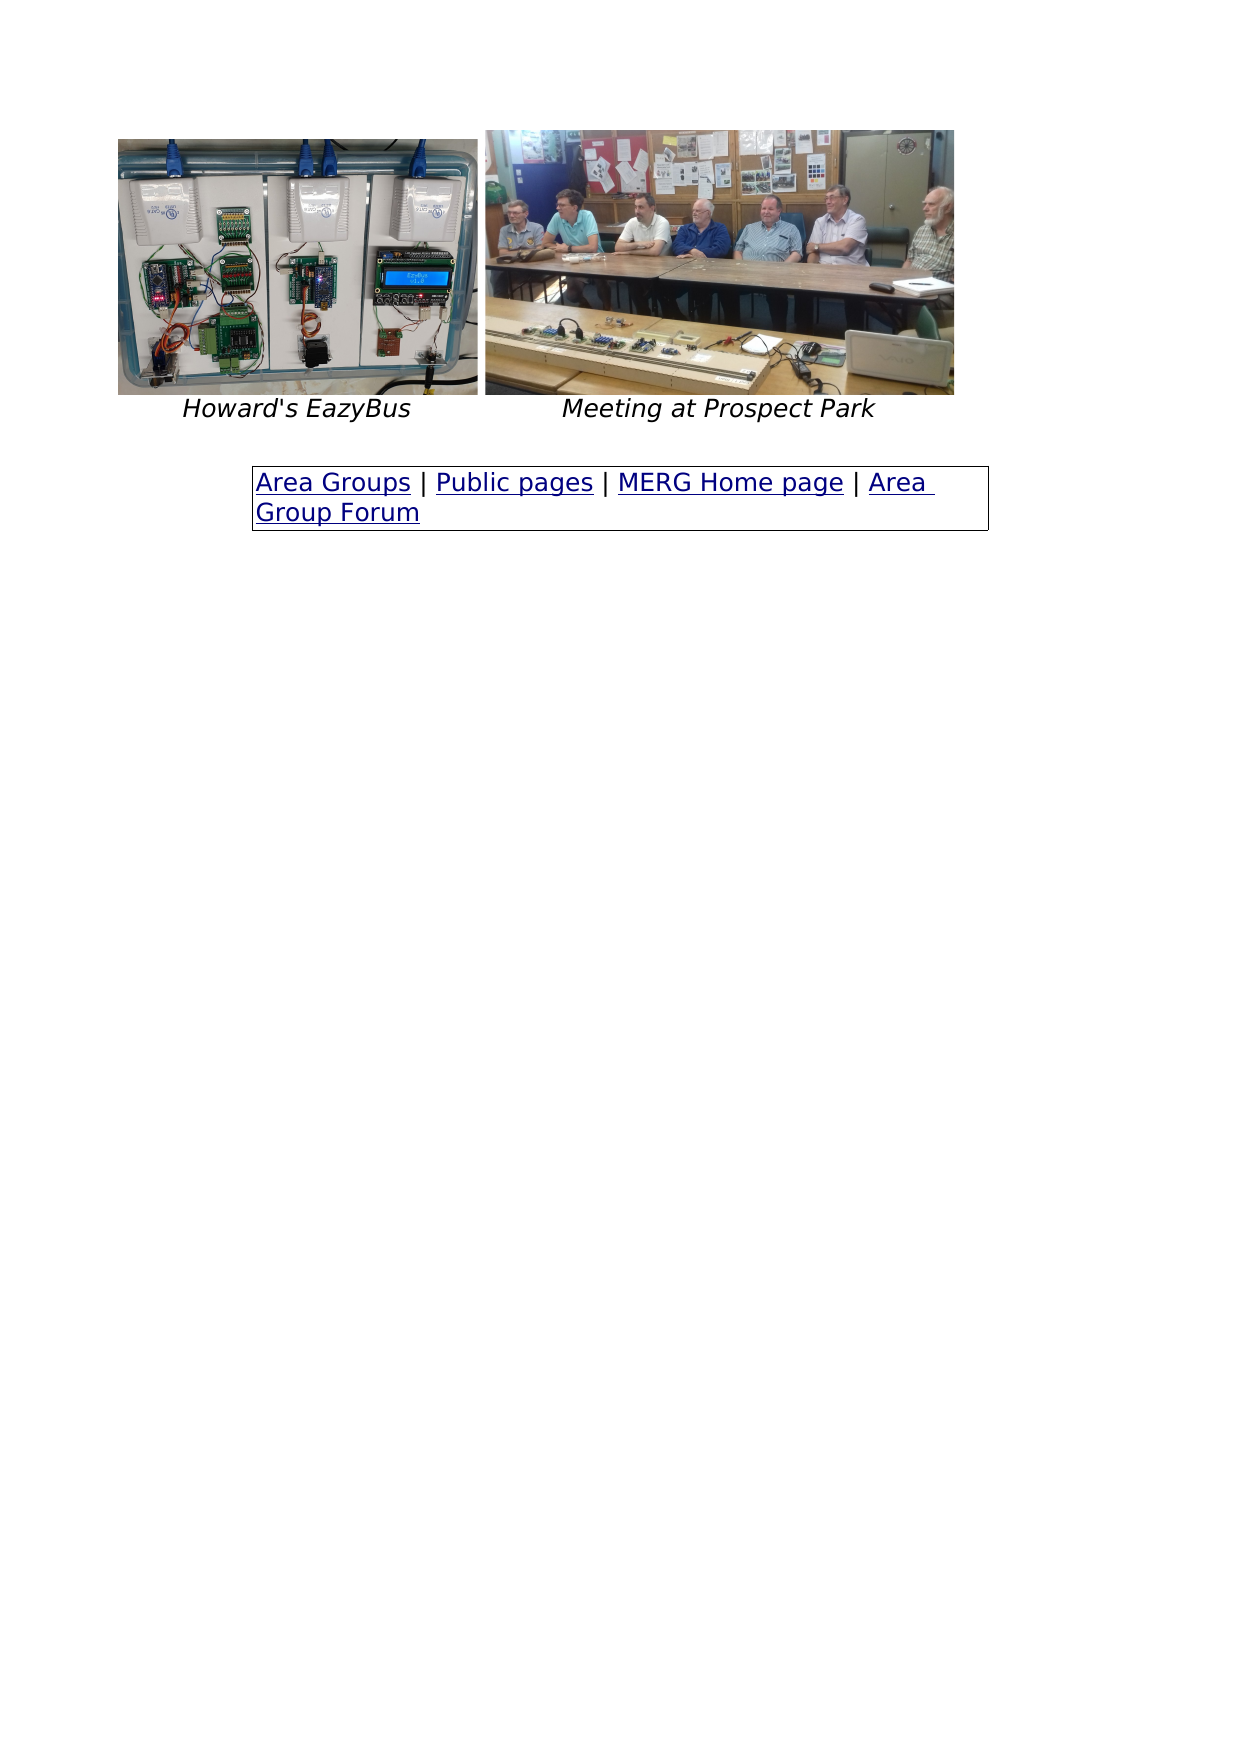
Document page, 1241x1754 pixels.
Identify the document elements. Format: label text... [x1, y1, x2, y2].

picture [485, 130, 955, 395]
text Howard's EazyBus [118, 395, 477, 423]
text Meeting at Prospect Park [485, 395, 954, 423]
table_header Area Groups | Public pages | MERG Home page | Area Group Forum [253, 467, 988, 530]
picture [118, 139, 478, 395]
